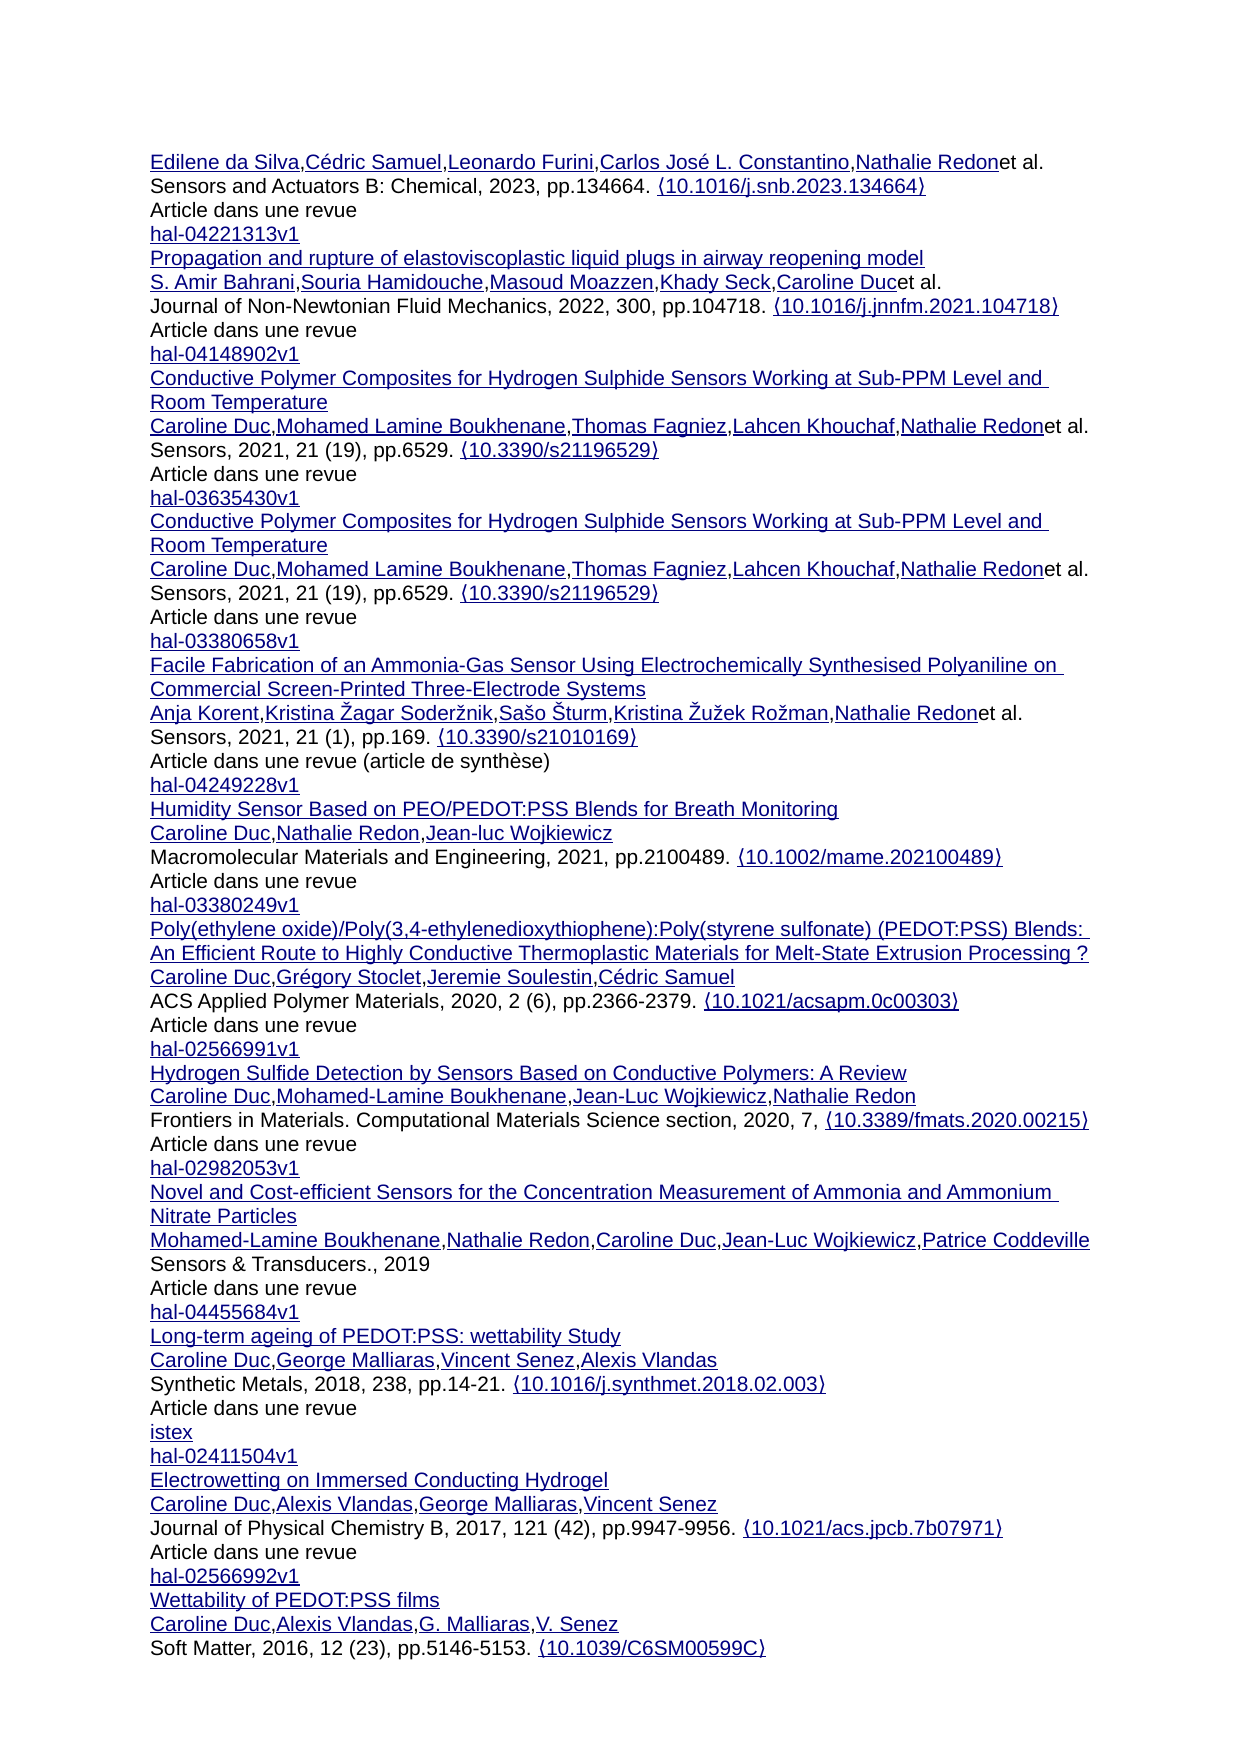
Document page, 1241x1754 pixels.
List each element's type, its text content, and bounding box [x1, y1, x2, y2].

table_cell Conductive Polymer Composites for Hydrogen Sulphide Sensors Working at Sub-PPM Level and Room Temperature Caroline Duc,Mohamed Lamine Boukhenane,Thomas Fagniez,Lahcen Khouchaf,Nathalie Redonet al. Sensors, 2021, 21 (19), pp.6529. ⟨10.3390/s21196529⟩ Article dans une revue hal-03380658v1 [150, 509, 1090, 653]
table_cell Poly(ethylene oxide)/Poly(3,4-ethylenedioxythiophene):Poly(styrene sulfonate) (PEDOT:PSS) Blends: [150, 917, 1090, 938]
table_cell Conductive Polymer Composites for Hydrogen Sulphide Sensors Working at Sub-PPM Level and Room Temperature Caroline Duc,Mohamed Lamine Boukhenane,Thomas Fagniez,Lahcen Khouchaf,Nathalie Redonet al. Sensors, 2021, 21 (19), pp.6529. ⟨10.3390/s21196529⟩ Article dans une revue hal-03635430v1 [150, 366, 1090, 509]
table_cell Novel and Cost-efficient Sensors for the Concentration Measurement of Ammonia and Ammonium Nitrate Particles Mohamed-Lamine Boukhenane,Nathalie Redon,Caroline Duc,Jean-Luc Wojkiewicz,Patrice Coddeville Sensors & Transducers., 2019 Article dans une revue hal-04455684v1 [150, 1180, 1090, 1324]
table_cell Propagation and rupture of elastoviscoplastic liquid plugs in airway reopening model S. Amir Bahrani,Souria Hamidouche,Masoud Moazzen,Khady Seck,Caroline Ducet al. Journal of Non-Newtonian Fluid Mechanics, 2022, 300, pp.104718. ⟨10.1016/j.jnnfm.2021.104718⟩ Article dans une revue hal-04148902v1 [150, 246, 1090, 366]
table_cell Edilene da Silva,Cédric Samuel,Leonardo Furini,Carlos José L. Constantino,Nathalie Redonet al. Sensors and Actuators B: Chemical, 2023, pp.134664. ⟨10.1016/j.snb.2023.134664⟩ Article dans une revue hal-04221313v1 [150, 150, 1090, 246]
table_cell Electrowetting on Immersed Conducting Hydrogel Caroline Duc,Alexis Vlandas,George Malliaras,Vincent Senez Journal of Physical Chemistry B, 2017, 121 (42), pp.9947-9956. ⟨10.1021/acs.jpcb.7b07971⟩ Article dans une revue hal-02566992v1 [150, 1468, 1090, 1587]
table_cell Humidity Sensor Based on PEO/PEDOT:PSS Blends for Breath Monitoring Caroline Duc,Nathalie Redon,Jean‐luc Wojkiewicz Macromolecular Materials and Engineering, 2021, pp.2100489. ⟨10.1002/mame.202100489⟩ Article dans une revue hal-03380249v1 [150, 797, 1090, 917]
table_cell Long-term ageing of PEDOT:PSS: wettability Study Caroline Duc,George Malliaras,Vincent Senez,Alexis Vlandas Synthetic Metals, 2018, 238, pp.14-21. ⟨10.1016/j.synthmet.2018.02.003⟩ Article dans une revue istex hal-02411504v1 [150, 1324, 1090, 1468]
table_cell Hydrogen Sulfide Detection by Sensors Based on Conductive Polymers: A Review Caroline Duc,Mohamed-Lamine Boukhenane,Jean-Luc Wojkiewicz,Nathalie Redon Frontiers in Materials. Computational Materials Science section, 2020, 7, ⟨10.3389/fmats.2020.00215⟩ Article dans une revue hal-02982053v1 [150, 1060, 1090, 1180]
table_cell Facile Fabrication of an Ammonia-Gas Sensor Using Electrochemically Synthesised Polyaniline on Commercial Screen-Printed Three-Electrode Systems Anja Korent,Kristina Žagar Soderžnik,Sašo Šturm,Kristina Žužek Rožman,Nathalie Redonet al. Sensors, 2021, 21 (1), pp.169. ⟨10.3390/s21010169⟩ Article dans une revue (article de synthèse) hal-04249228v1 [150, 653, 1090, 797]
table_cell Wettability of PEDOT:PSS films Caroline Duc,Alexis Vlandas,G. Malliaras,V. Senez Soft Matter, 2016, 12 (23), pp.5146-5153. ⟨10.1039/C6SM00599C⟩ [150, 1588, 1090, 1659]
table_cell An Efficient Route to Highly Conductive Thermoplastic Materials for Melt-State Extrusion Processing ? Caroline Duc,Grégory Stoclet,Jeremie Soulestin,Cédric Samuel ACS Applied Polymer Materials, 2020, 2 (6), pp.2366-2379. ⟨10.1021/acsapm.0c00303⟩ Article dans une revue hal-02566991v1 [150, 939, 1090, 1060]
